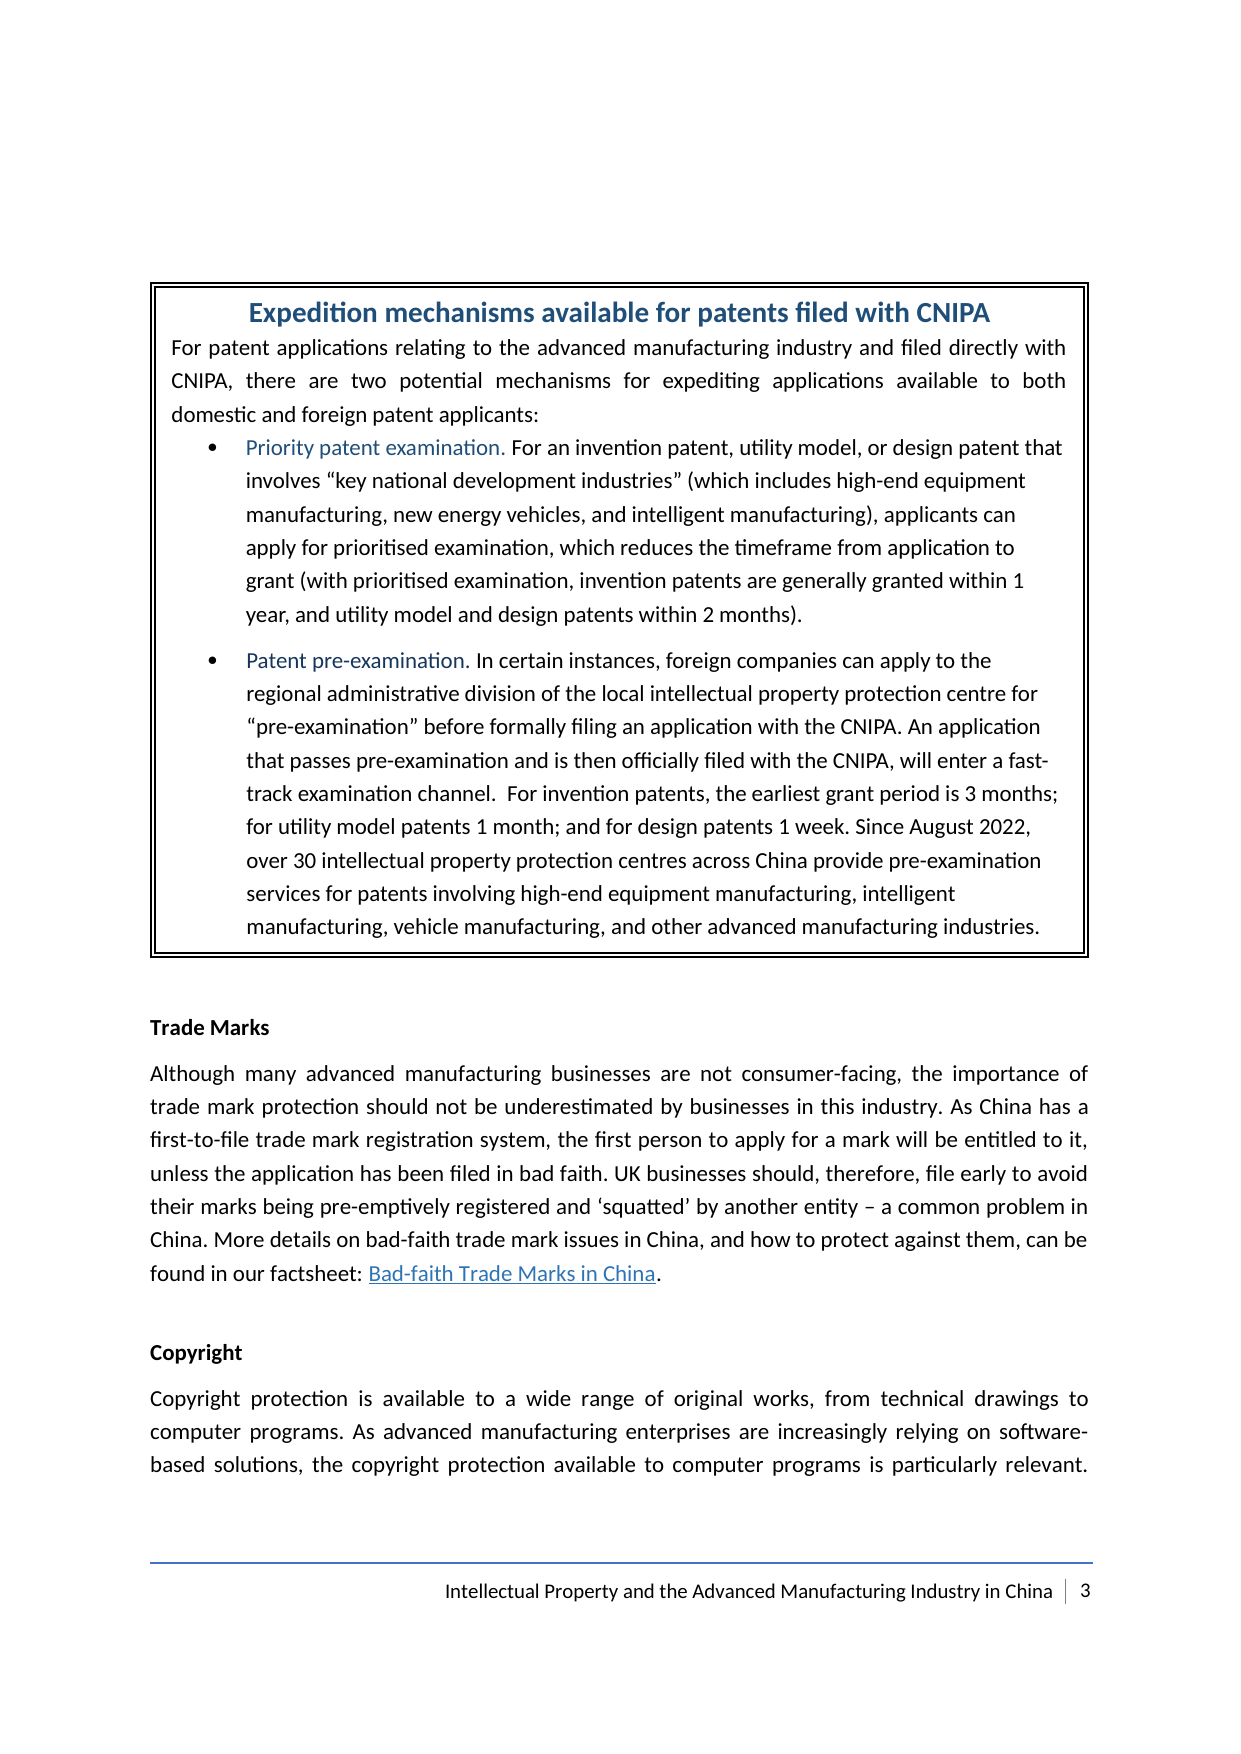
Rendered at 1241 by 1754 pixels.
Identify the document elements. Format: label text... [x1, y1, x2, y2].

text For patent applications relating to the advanced manufacturing industry and filed directly with CNIPA, there are two potential mechanisms for expediting applications available to both domestic and foreign patent applicants: [171, 329, 1068, 429]
text Although many advanced manufacturing businesses are not consumer-facing, the importance of trade mark protection should not be underestimated by businesses in this industry. As China has a first-to-file trade mark registration system, the first person to apply for a mark will be entitled to it, unless the application has been filed in bad faith. UK businesses should, therefore, file early to avoid their marks being pre-emptively registered and ‘squatted’ by another entity – a common problem in China. More details on bad-faith trade mark issues in China, and how to protect against them, can be found in our factsheet: Bad-faith Trade Marks in China. [150, 1054, 1090, 1288]
text Trade Marks [150, 1009, 1090, 1042]
list Priority patent examination. For an invention patent, utility model, or design patent that involves “key national development industries” (which includes high-end equipment manufacturing, new energy vehicles, and intelligent manufacturing), applicants can apply for prioritised examination, which reduces the timeframe from application to grant (with prioritised examination, invention patents are generally granted within 1 year, and utility model and design patents within 2 months). [208, 429, 1068, 629]
text Copyright [150, 1334, 1090, 1367]
text Copyright protection is available to a wide range of original works, from technical drawings to computer programs. As advanced manufacturing enterprises are increasingly relying on software-based solutions, the copyright protection available to computer programs is particularly relevant. [150, 1379, 1090, 1479]
text Expedition mechanisms available for patents filed with CNIPA [171, 296, 1068, 329]
list Patent pre-examination. In certain instances, foreign companies can apply to the regional administrative division of the local intellectual property protection centre for “pre-examination” before formally filing an application with the CNIPA. An application that passes pre-examination and is then officially filed with the CNIPA, will enter a fast-track examination channel. For invention patents, the earliest grant period is 3 months; for utility model patents 1 month; and for design patents 1 week. Since August 2022, over 30 intellectual property protection centres across China provide pre-examination services for patents involving high-end equipment manufacturing, intelligent manufacturing, vehicle manufacturing, and other advanced manufacturing industries. [209, 641, 1068, 941]
